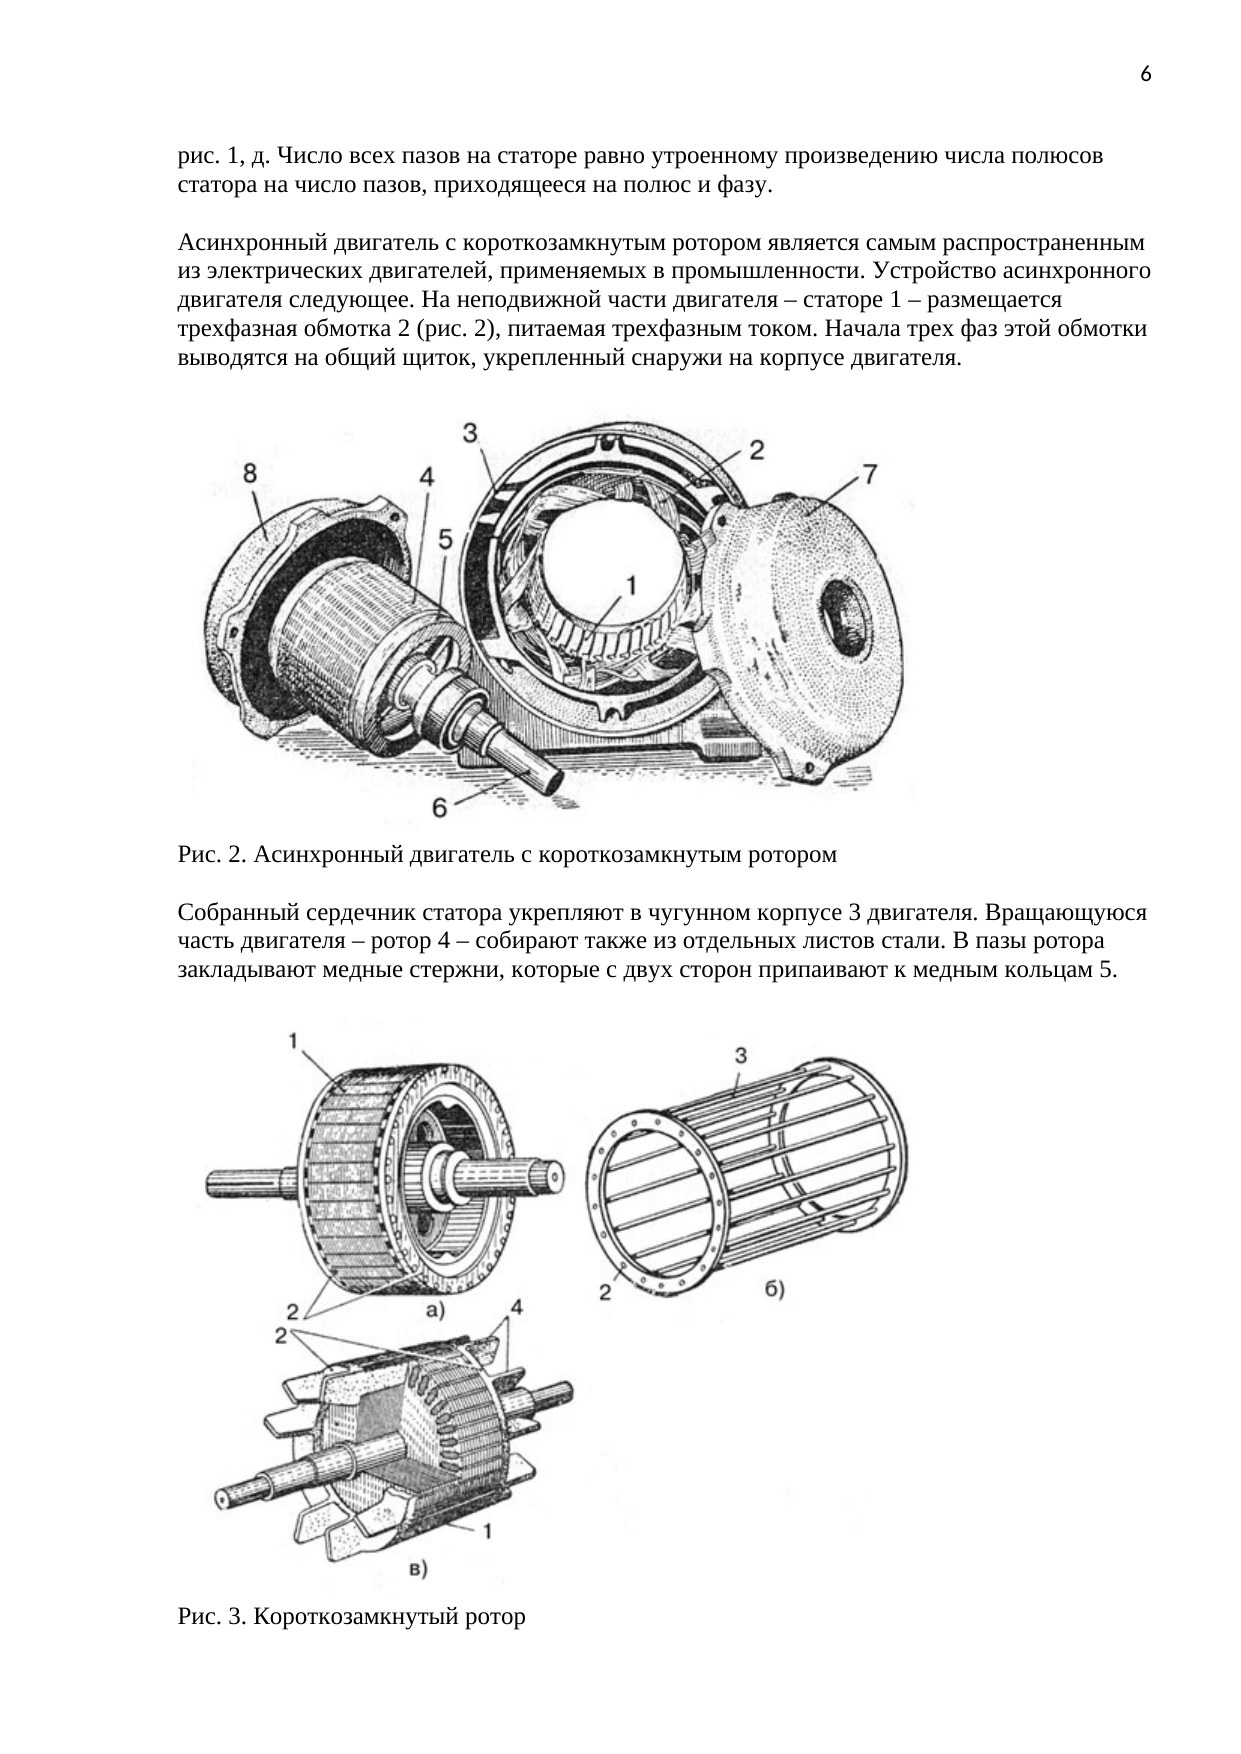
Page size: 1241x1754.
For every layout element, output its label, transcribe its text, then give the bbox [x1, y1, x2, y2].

text Рис. 3. Короткозамкнутый ротор [177, 1012, 1152, 1630]
text Рис. 2. Асинхронный двигатель с короткозамкнутым ротором [177, 400, 1152, 868]
picture [192, 407, 916, 832]
text Асинхронный двигатель с короткозамкнутым ротором является самым распространенным из электрических двигателей, применяемых в промышленности. Устройство асинхронного двигателя следующее. На неподвижной части двигателя – статоре 1 – размещается трехфазная обмотка 2 (рис. 2), питаемая трехфазным током. Начала трех фаз этой обмотки выводятся на общий щиток, укрепленный снаружи на корпусе двигателя. [177, 227, 1152, 371]
text рис. 1, д. Число всех пазов на статоре равно утроенному произведению числа полюсов статора на число пазов, приходящееся на полюс и фазу. [177, 140, 1152, 198]
picture [192, 1020, 916, 1594]
text Собранный сердечник статора укрепляют в чугунном корпусе 3 двигателя. Вращающуюся часть двигателя – ротор 4 – собирают также из отдельных листов стали. В пазы ротора закладывают медные стержни, которые с двух сторон припаивают к медным кольцам 5. [177, 897, 1152, 983]
